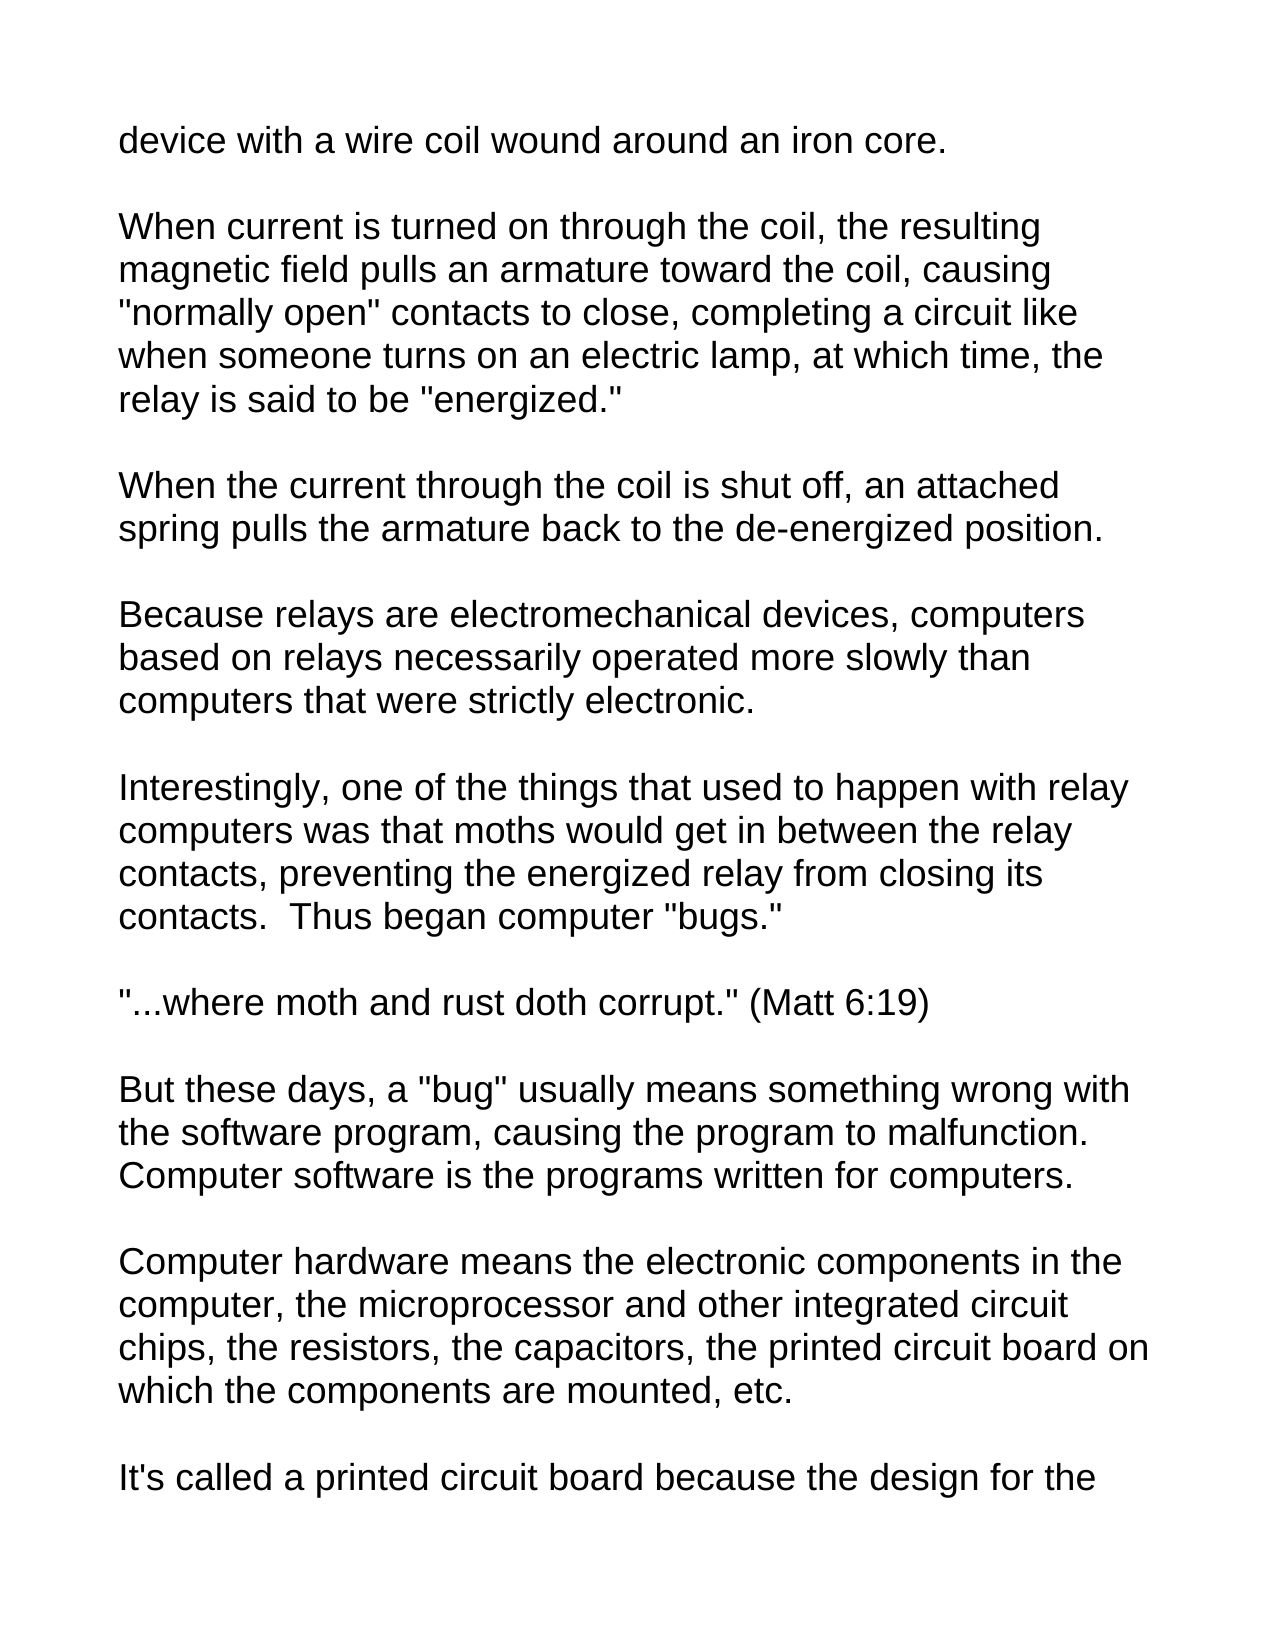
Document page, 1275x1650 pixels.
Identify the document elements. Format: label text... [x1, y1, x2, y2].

text Because relays are electromechanical devices, computers based on relays necessarily operated more slowly than computers that were strictly electronic. [118, 592, 1157, 722]
text Interestingly, one of the things that used to happen with relay computers was that moths would get in between the relay contacts, preventing the energized relay from closing its contacts. Thus began computer "bugs." [118, 765, 1157, 937]
text But these days, a "bug" usually means something wrong with the software program, causing the program to malfunction. Computer software is the programs written for computers. [118, 1067, 1157, 1196]
text When current is turned on through the coil, the resulting magnetic field pulls an armature toward the coil, causing "normally open" contacts to close, completing a circuit like when someone turns on an electric lamp, at which time, the relay is said to be "energized." [118, 204, 1157, 420]
text When the current through the coil is shut off, an attached spring pulls the armature back to the de-energized position. [118, 463, 1157, 549]
text device with a wire coil wound around an iron core. [118, 118, 1157, 161]
text It's called a printed circuit board because the design for the [118, 1455, 1157, 1498]
text "...where moth and rust doth corrupt." (Matt 6:19) [118, 981, 1157, 1024]
text Computer hardware means the electronic components in the computer, the microprocessor and other integrated circuit chips, the resistors, the capacitors, the printed circuit board on which the components are mounted, etc. [118, 1239, 1157, 1412]
